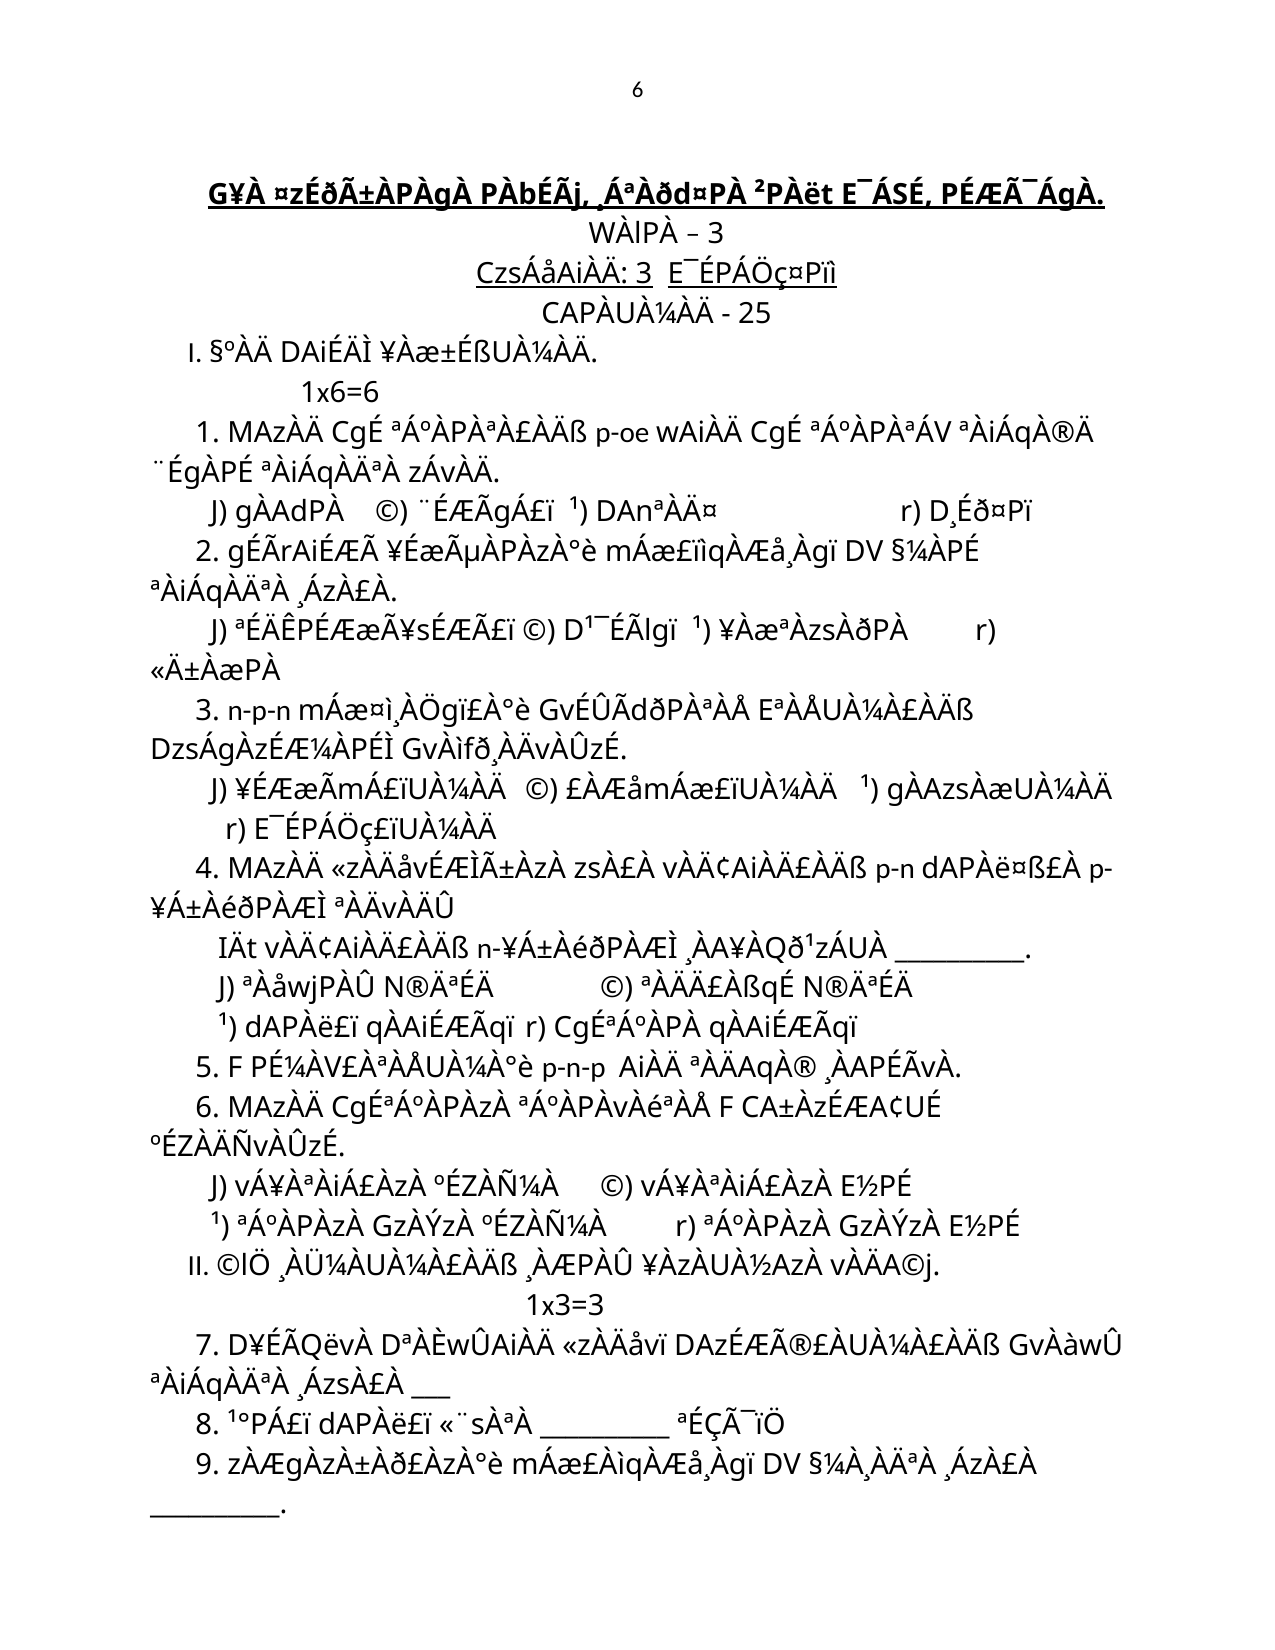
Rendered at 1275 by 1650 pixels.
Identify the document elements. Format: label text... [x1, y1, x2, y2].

text J) gÀAdPÀ ©) ¨ÉÆÃgÁ£ï ¹) DAnªÀÄ¤ r) D¸Éð¤Pï [150, 491, 1125, 530]
text CAPÀUÀ¼ÀÄ - 25 [150, 292, 1125, 332]
text J) ªÉÄÊPÉÆæÃ¥sÉÆÃ£ï ©) D¹¯ÉÃlgï ¹) ¥ÀæªÀzsÀðPÀ r) «Ä±ÀæPÀ [150, 609, 1125, 689]
text J) vÁ¥ÀªÀiÁ£ÀzÀ ºÉZÀÑ¼À ©) vÁ¥ÀªÀiÁ£ÀzÀ E½PÉ [150, 1165, 1125, 1205]
text 2. gÉÃrAiÉÆÃ ¥ÉæÃµÀPÀzÀ°è mÁæ£ïìqÀÆå¸Àgï DV §¼ÀPÉ ªÀiÁqÀÄªÀ ¸ÁzÀ£À. [150, 530, 1125, 609]
text WÀlPÀ – 3 [150, 213, 1125, 252]
text 8. ¹°PÁ£ï dAPÀë£ï «¨sÀªÀ __________ ªÉÇÃ¯ïÖ [150, 1403, 1125, 1443]
text G¥À ¤zÉðÃ±ÀPÀgÀ PÀbÉÃj, ¸ÁªÀðd¤PÀ ²PÀët E¯ÁSÉ, PÉÆÃ¯ÁgÀ. [150, 173, 1125, 213]
text 5. F PÉ¼ÀV£ÀªÀÅUÀ¼À°è p-n-p AiÀÄ ªÀÄAqÀ® ¸ÀAPÉÃvÀ. [150, 1046, 1125, 1086]
text CzsÁåAiÀÄ: 3 E¯ÉPÁÖç¤Pïì [150, 252, 1125, 292]
text ¹) ªÁºÀPÀzÀ GzÀÝzÀ ºÉZÀÑ¼À r) ªÁºÀPÀzÀ GzÀÝzÀ E½PÉ [150, 1205, 1125, 1244]
text 3. n-p-n mÁæ¤ì¸ÀÖgï£À°è GvÉÛÃdðPÀªÀÅ EªÀÅUÀ¼À£ÀÄß DzsÁgÀzÉÆ¼ÀPÉÌ GvÀìfð¸ÀÄvÀÛzÉ. [150, 689, 1125, 768]
text 1. MAzÀÄ CgÉ ªÁºÀPÀªÀ£ÀÄß p-oe wAiÀÄ CgÉ ªÁºÀPÀªÁV ªÀiÁqÀ®Ä ¨ÉgÀPÉ ªÀiÁqÀÄªÀ zÁvÀÄ. [150, 411, 1125, 491]
text 4. MAzÀÄ «zÀÄåvÉÆÌÃ±ÀzÀ zsÀ£À vÀÄ¢AiÀÄ£ÀÄß p-n dAPÀë¤ß£À p- ¥Á±ÀéðPÀÆÌ ªÀÄvÀÄÛ [150, 848, 1125, 927]
text 7. D¥ÉÃQëvÀ DªÀÈwÛAiÀÄ «zÀÄåvï DAzÉÆÃ®£ÀUÀ¼À£ÀÄß GvÀàwÛ ªÀiÁqÀÄªÀ ¸ÁzsÀ£À ___ [150, 1324, 1125, 1403]
text ¹) dAPÀë£ï qÀAiÉÆÃqï r) CgÉªÁºÀPÀ qÀAiÉÆÃqï [150, 1006, 1125, 1046]
text II. ©lÖ ¸ÀÜ¼ÀUÀ¼À£ÀÄß ¸ÀÆPÀÛ ¥ÀzÀUÀ½AzÀ vÀÄA©j. 1x3=3 [150, 1244, 1125, 1324]
text I. §ºÀÄ DAiÉÄÌ ¥Àæ±ÉßUÀ¼ÀÄ. 1x6=6 [150, 332, 1125, 411]
text J) ªÀåwjPÀÛ N®ÄªÉÄ ©) ªÀÄÄ£ÀßqÉ N®ÄªÉÄ [150, 967, 1125, 1006]
text J) ¥ÉÆæÃmÁ£ïUÀ¼ÀÄ ©) £ÀÆåmÁæ£ïUÀ¼ÀÄ ¹) gÀAzsÀæUÀ¼ÀÄ r) E¯ÉPÁÖç£ïUÀ¼ÀÄ [150, 768, 1125, 848]
text IÄt vÀÄ¢AiÀÄ£ÀÄß n-¥Á±ÀéðPÀÆÌ ¸ÀA¥ÀQð¹zÁUÀ __________. [150, 927, 1125, 967]
text 6. MAzÀÄ CgÉªÁºÀPÀzÀ ªÁºÀPÀvÀéªÀÅ F CA±ÀzÉÆA¢UÉ ºÉZÀÄÑvÀÛzÉ. [150, 1086, 1125, 1165]
text 9. zÀÆgÀzÀ±Àð£ÀzÀ°è mÁæ£ÀìqÀÆå¸Àgï DV §¼À¸ÀÄªÀ ¸ÁzÀ£À __________. [150, 1443, 1125, 1522]
